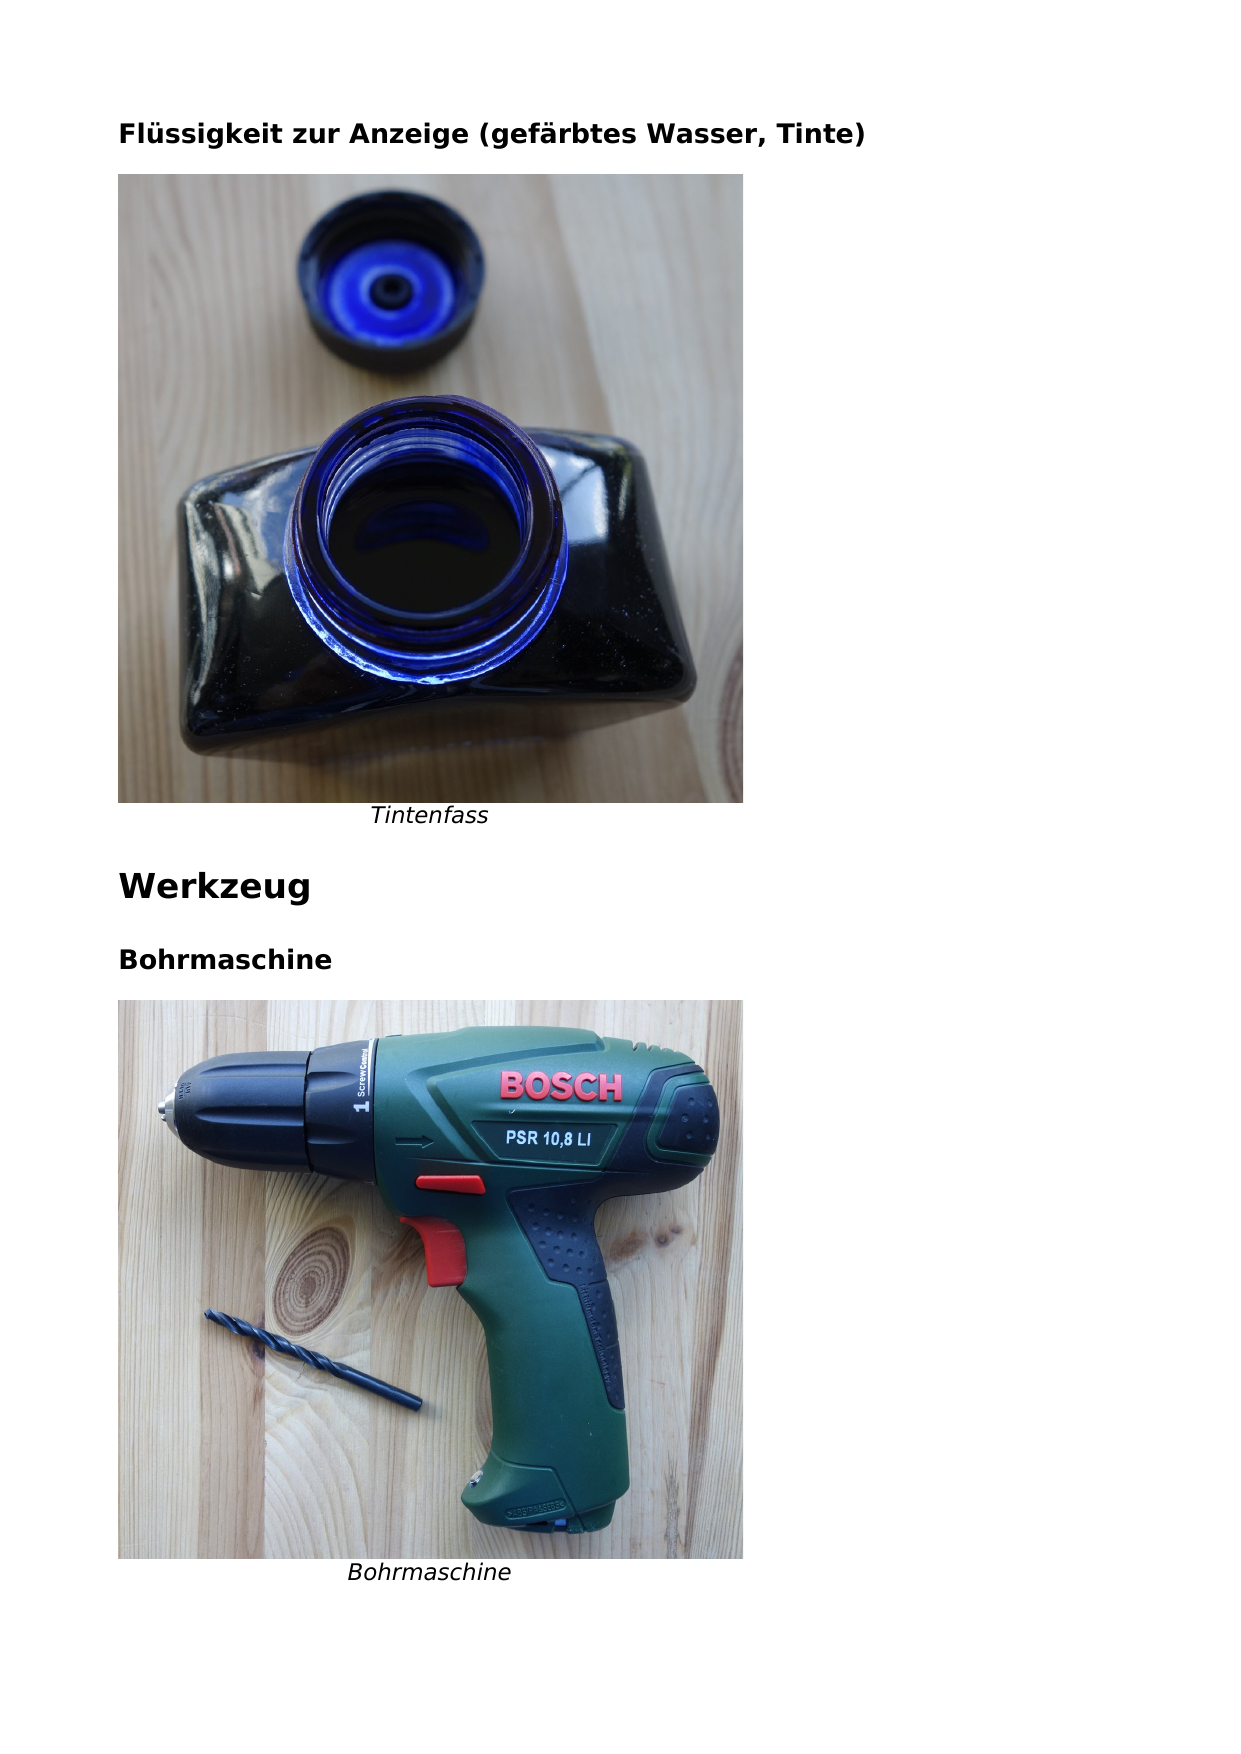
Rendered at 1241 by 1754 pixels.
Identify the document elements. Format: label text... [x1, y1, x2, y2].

subtitle Werkzeug [118, 867, 1122, 907]
picture [118, 1000, 744, 1559]
text Bohrmaschine [118, 1559, 743, 1586]
text Tintenfass [118, 803, 743, 829]
subtitle Flüssigkeit zur Anzeige (gefärbtes Wasser, Tinte) [118, 118, 1122, 149]
picture [118, 174, 744, 803]
subtitle Bohrmaschine [118, 944, 1122, 976]
